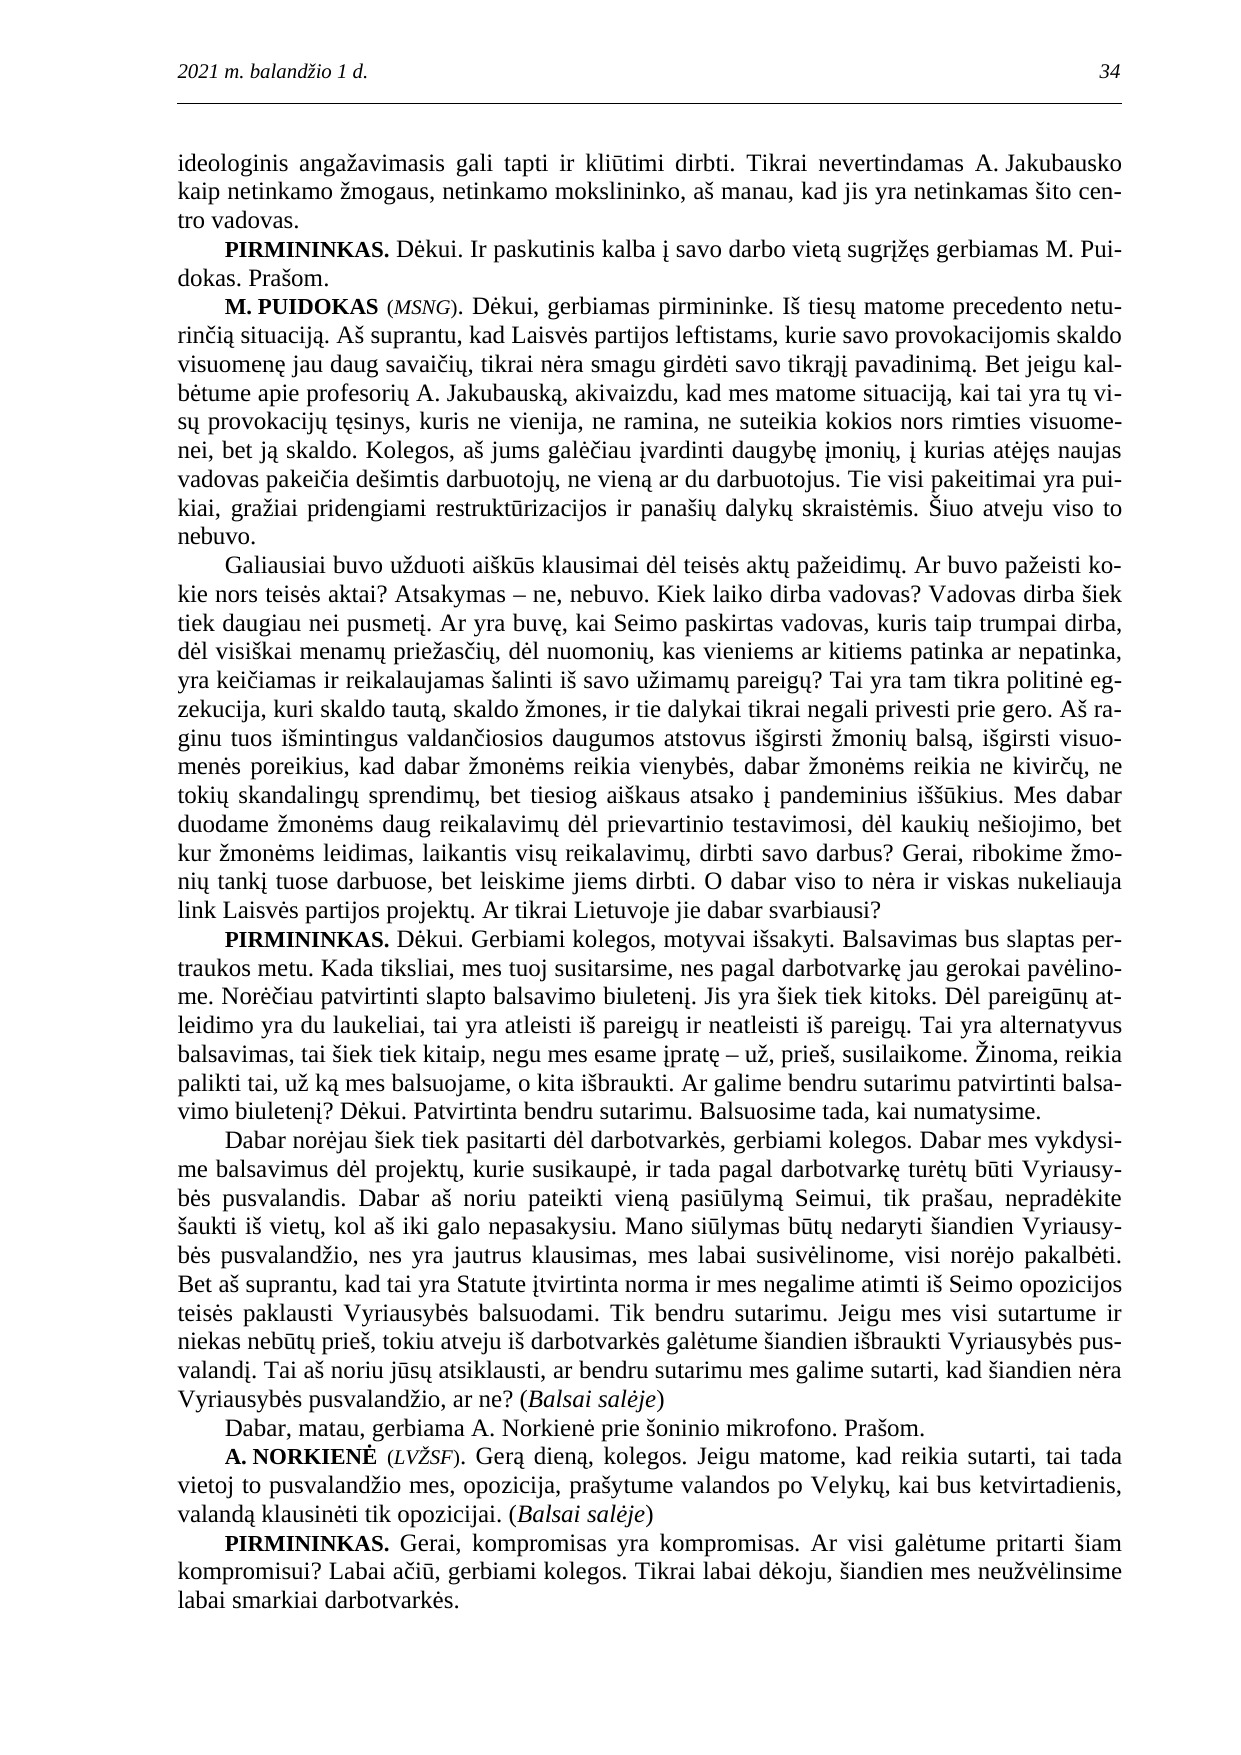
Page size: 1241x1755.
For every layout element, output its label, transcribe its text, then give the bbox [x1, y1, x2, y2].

text PIRMININKAS. Ge­rai, kom­pro­mi­sas yra kom­pro­mi­sas. Ar vi­si ga­lė­tu­me pri­tar­ti šiam kom­pro­mi­sui? La­bai ačiū, ger­bia­mi ko­le­gos. Tik­rai la­bai dė­ko­ju, šian­dien mes ne­už­vė­lin­si­me la­bai smar­kiai dar­bo­tvarkės. [177, 1528, 1122, 1614]
text PIRMININKAS. Dė­kui. Ir pas­ku­ti­nis kal­ba į sa­vo dar­bo vie­tą su­grį­žęs ger­bia­mas M. Pui­do­kas. Pra­šom. [177, 234, 1122, 291]
text Da­bar no­rė­jau šiek tiek pa­si­tar­ti dėl dar­bo­tvarkės, ger­bia­mi ko­le­gos. Da­bar mes vyk­dy­si­me bal­sa­vi­mus dėl pro­jek­tų, ku­rie su­si­kau­pė, ir ta­da pa­gal dar­bo­tvarkę tu­rė­tų bū­ti Vy­riau­sy­bės pus­va­lan­dis. Da­bar aš no­riu pa­teik­ti vie­ną pa­siū­ly­mą Sei­mui, tik pra­šau, ne­pra­dė­ki­te šauk­ti iš vie­tų, kol aš iki ga­lo ne­pa­sa­ky­siu. Ma­no siū­ly­mas bū­tų ne­da­ry­ti šian­dien Vy­riau­sy­bės pus­va­lan­džio, nes yra jaut­rus klau­si­mas, mes la­bai su­si­vė­li­no­me, vi­si no­rė­jo pa­kal­bė­ti. Bet aš su­pran­tu, kad tai yra Sta­tu­te įtvir­tin­ta nor­ma ir mes ne­ga­li­me at­im­ti iš Sei­mo opo­zi­ci­jos tei­sės pa­klaus­ti Vy­riau­sy­bės bal­suo­da­mi. Tik ben­dru su­ta­ri­mu. Jei­gu mes vi­si su­tar­tu­me ir nie­kas ne­bū­tų prieš, to­kiu at­ve­ju iš dar­bo­tvarkės ga­lė­tu­me šian­dien iš­brauk­ti Vy­riau­sy­bės pus­va­lan­dį. Tai aš no­riu jū­sų at­si­klaus­ti, ar ben­dru su­ta­ri­mu mes ga­li­me su­tar­ti, kad šian­dien nė­ra Vy­riau­sy­bės pus­va­lan­džio, ar ne? (Bal­sai sa­lė­je) [177, 1125, 1122, 1413]
text Da­bar, ma­tau, ger­bia­ma A. Nor­kie­nė prie šo­ni­nio mik­ro­fo­no. Pra­šom. [177, 1413, 1122, 1441]
text Ga­liau­siai bu­vo už­duo­ti aiš­kūs klau­si­mai dėl tei­sės ak­tų pa­žei­di­mų. Ar bu­vo pa­žeis­ti ko­kie nors tei­sės ak­tai? At­sa­ky­mas – ne, ne­bu­vo. Kiek lai­ko dir­ba va­do­vas? Va­do­vas dir­ba šiek tiek dau­giau nei pus­me­tį. Ar yra bu­vę, kai Sei­mo pa­skir­tas va­do­vas, ku­ris taip trum­pai dir­ba, dėl vi­siš­kai me­na­mų prie­žas­čių, dėl nuo­mo­nių, kas vie­niems ar ki­tiems pa­tin­ka ar ne­pa­tin­ka, yra kei­čia­mas ir rei­ka­lau­ja­mas ša­lin­ti iš sa­vo už­ima­mų pa­rei­gų? Tai yra tam tik­ra po­li­ti­nė eg­ze­ku­ci­ja, ku­ri skal­do tau­tą, skal­do žmo­nes, ir tie da­ly­kai tik­rai ne­ga­li pri­ves­ti prie ge­ro. Aš ra­gi­nu tuos iš­min­tin­gus val­dan­čio­sios dau­gu­mos at­sto­vus iš­girs­ti žmo­nių bal­są, iš­girs­ti vi­suo­me­nės po­rei­kius, kad da­bar žmo­nėms rei­kia vie­ny­bės, da­bar žmo­nėms rei­kia ne ki­vir­čų, ne tokių skan­da­lin­gų spren­di­mų, bet tie­siog aiš­kaus at­sa­ko į pan­de­mi­nius iš­šū­kius. Mes da­bar duo­da­me žmo­nėms daug rei­ka­la­vi­mų dėl prie­var­ti­nio te­sta­vi­mo­si, dėl kau­kių ne­šio­ji­mo, bet kur žmo­nėms lei­di­mas, lai­kan­tis vi­sų rei­ka­la­vi­mų, dirb­ti sa­vo dar­bus? Ge­rai, ri­bo­ki­me žmo­nių tan­kį tuo­se dar­buo­se, bet leis­ki­me jiems dirb­ti. O da­bar vi­so to nė­ra ir vis­kas nu­ke­liau­ja link Lais­vės par­ti­jos pro­jek­tų. Ar tik­rai Lie­tu­vo­je jie da­bar svar­biau­si? [177, 550, 1122, 924]
text M. PUIDOKAS (MSNG). Dė­kui, ger­bia­mas pir­mi­nin­ke. Iš tie­sų ma­to­me pre­ce­den­to ne­tu­rin­čią si­tu­a­ci­ją. Aš su­pran­tu, kad Lais­vės par­ti­jos lef­tis­tams, ku­rie sa­vo pro­vo­ka­ci­jo­mis skal­do vi­suo­me­nę jau daug sa­vai­čių, tik­rai nė­ra sma­gu gir­dė­ti sa­vo tik­rą­jį pa­va­di­ni­mą. Bet jei­gu kal­bė­tu­me apie pro­fe­so­rių A. Ja­ku­baus­ką, aki­vaiz­du, kad mes ma­to­me si­tu­a­ci­ją, kai tai yra tų vi­sų pro­vo­ka­ci­jų tę­si­nys, ku­ris ne­ vie­ni­ja, ne ­ra­mi­na, ne suteikia ko­kios nors rim­ties vi­suo­me­nei, bet ją skal­do. Ko­le­gos, aš jums ga­lė­čiau įvar­din­ti dau­gy­bę įmo­nių, į ku­rias at­ėjęs nau­jas va­do­vas pa­kei­čia de­šim­tis dar­buo­to­jų, ne vie­ną ar du dar­buo­to­jus. Tie vi­si pa­kei­ti­mai yra pui­kiai, gra­žiai pri­den­gia­mi re­struk­tū­ri­za­ci­jos ir pa­na­šių da­ly­kų skrais­tė­mis. Šiuo at­ve­ju vi­so to nebu­vo. [177, 291, 1122, 550]
text ide­o­lo­gi­nis an­ga­ža­vi­ma­sis ga­li tap­ti ir kliū­ti­mi dirb­ti. Tik­rai ne­ver­tin­da­mas A. Ja­ku­baus­ko kaip ne­tin­ka­mo žmo­gaus, ne­tin­ka­mo moks­li­nin­ko, aš ma­nau, kad jis yra ne­tin­ka­mas ši­to cen­tro va­do­vas. [177, 148, 1122, 234]
text A. NORKIENĖ (LVŽSF). Ge­rą die­ną, ko­le­gos. Jei­gu ma­to­me, kad rei­kia su­tar­ti, tai ta­da vie­toj to pus­va­lan­džio mes, opo­zi­ci­ja, pra­šy­tu­me va­lan­dos po Ve­ly­kų, kai bus ket­vir­ta­die­nis, va­lan­dą klau­si­nė­ti tik opo­zi­ci­jai. (Bal­sai sa­lė­je) [177, 1441, 1122, 1528]
text PIRMININKAS. Dė­kui. Ger­bia­mi ko­le­gos, mo­ty­vai iš­sa­ky­ti. Bal­sa­vi­mas bus slap­tas per­trau­kos me­tu. Ka­da tiks­liai, mes tuoj su­si­tar­si­me, nes pa­gal dar­bo­tvarkę jau ge­ro­kai pa­vė­li­no­me. No­rė­čiau pa­tvir­tin­ti slap­to bal­sa­vi­mo biu­le­te­nį. Jis yra šiek tiek ki­toks. Dėl pa­rei­gū­nų at­lei­di­mo yra du lau­ke­liai, tai yra at­leis­ti iš pa­rei­gų ir ne­at­leis­ti iš pa­rei­gų. Tai yra al­ter­na­ty­vus bal­sa­vi­mas, tai šiek tiek ki­taip, ne­gu mes esa­me įpra­tę – už, prieš, su­si­lai­ko­me. Ži­no­ma, rei­kia pa­lik­ti tai, už ką mes bal­suo­ja­me, o ki­ta iš­brauk­ti. Ar ga­li­me ben­dru su­ta­ri­mu pa­tvir­tin­ti bal­sa­vi­mo biu­le­te­nį? Dė­kui. Pa­tvir­tin­ta ben­dru su­ta­ri­mu. Bal­suo­si­me ta­da, kai nu­ma­ty­si­me. [177, 924, 1122, 1125]
